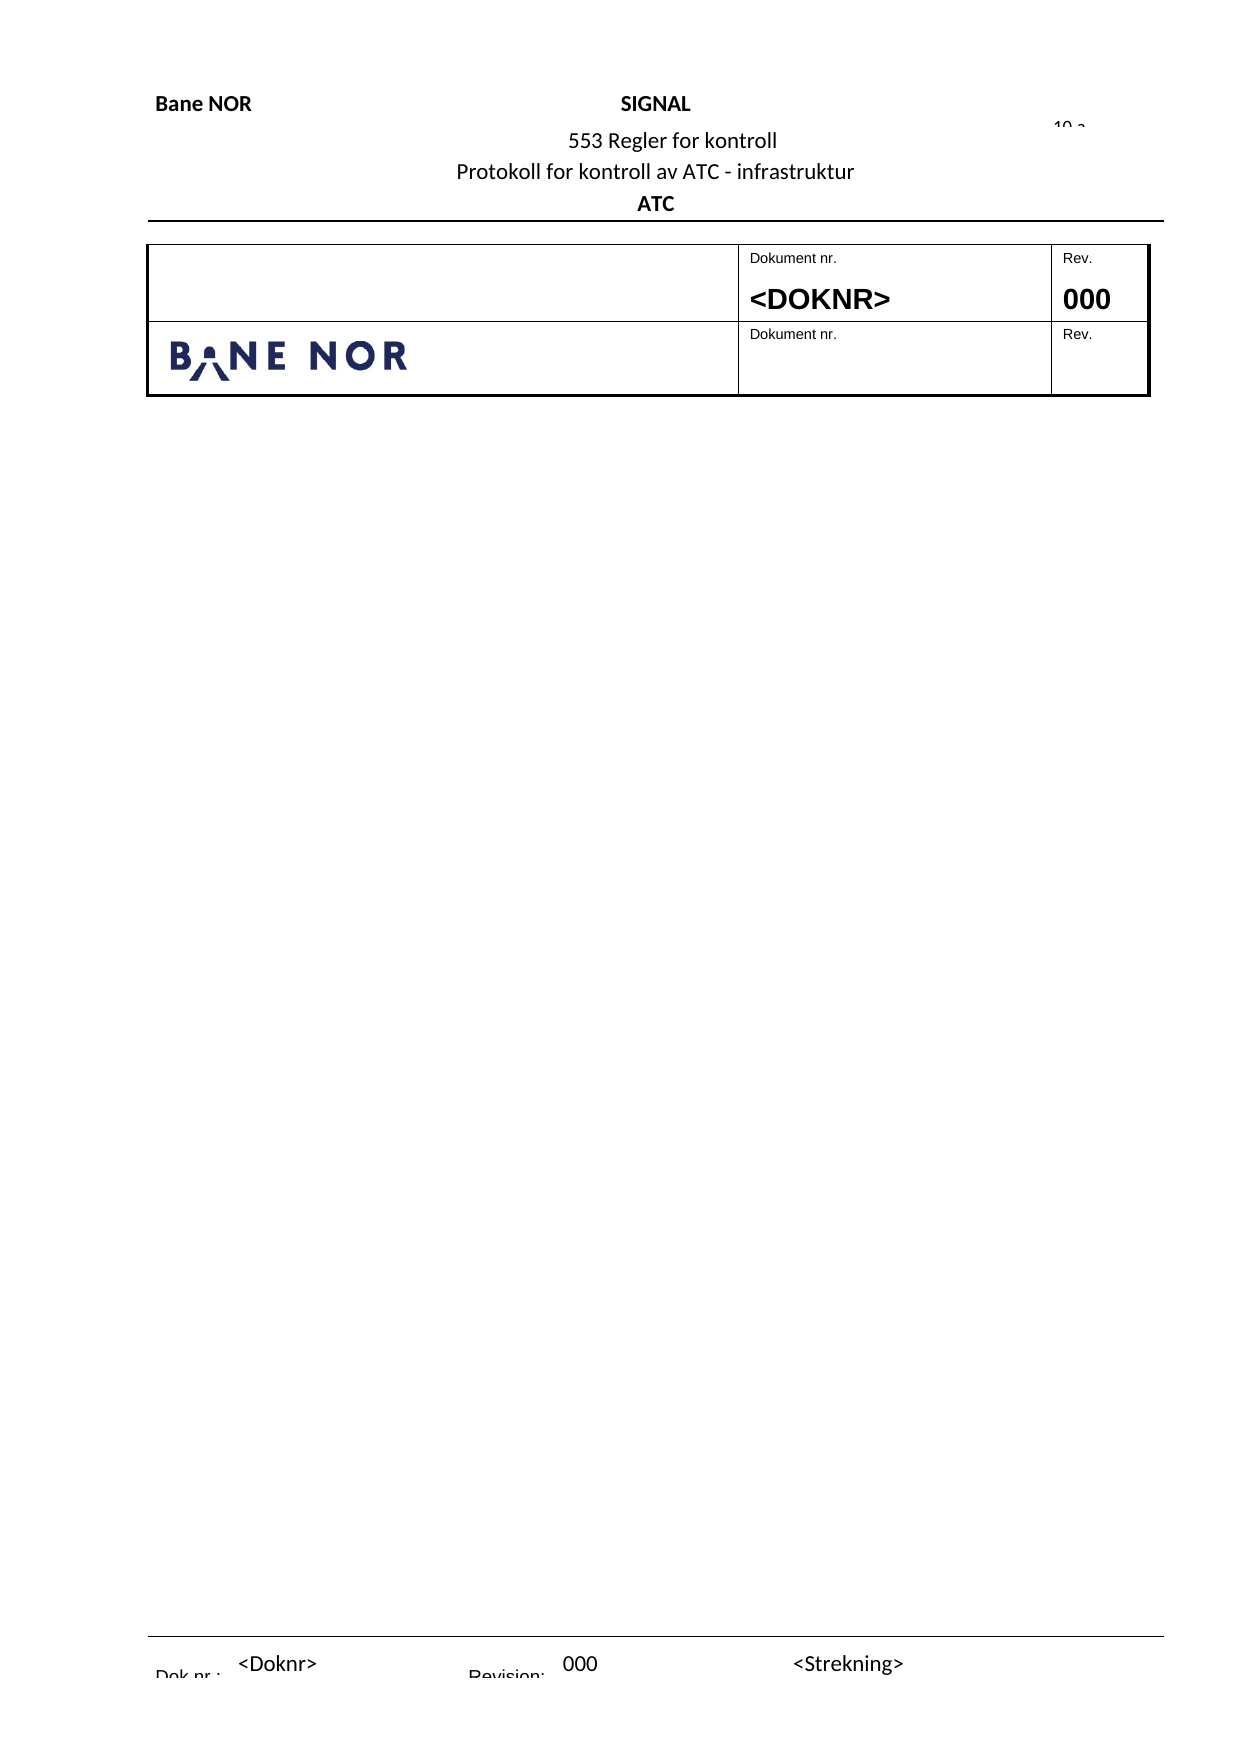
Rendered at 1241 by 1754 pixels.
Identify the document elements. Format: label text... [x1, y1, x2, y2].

table_cell <Doknr> [739, 269, 1051, 321]
table_cell [149, 322, 738, 394]
table_cell [739, 345, 1051, 394]
table_cell Rev. [1052, 322, 1147, 345]
table_cell [149, 245, 738, 321]
table_cell Dokument nr. [739, 322, 1051, 345]
table_cell 000 [1052, 269, 1147, 321]
table_cell [1052, 345, 1147, 394]
table_cell Rev. [1052, 245, 1147, 268]
table_cell Dokument nr. [739, 245, 1051, 268]
